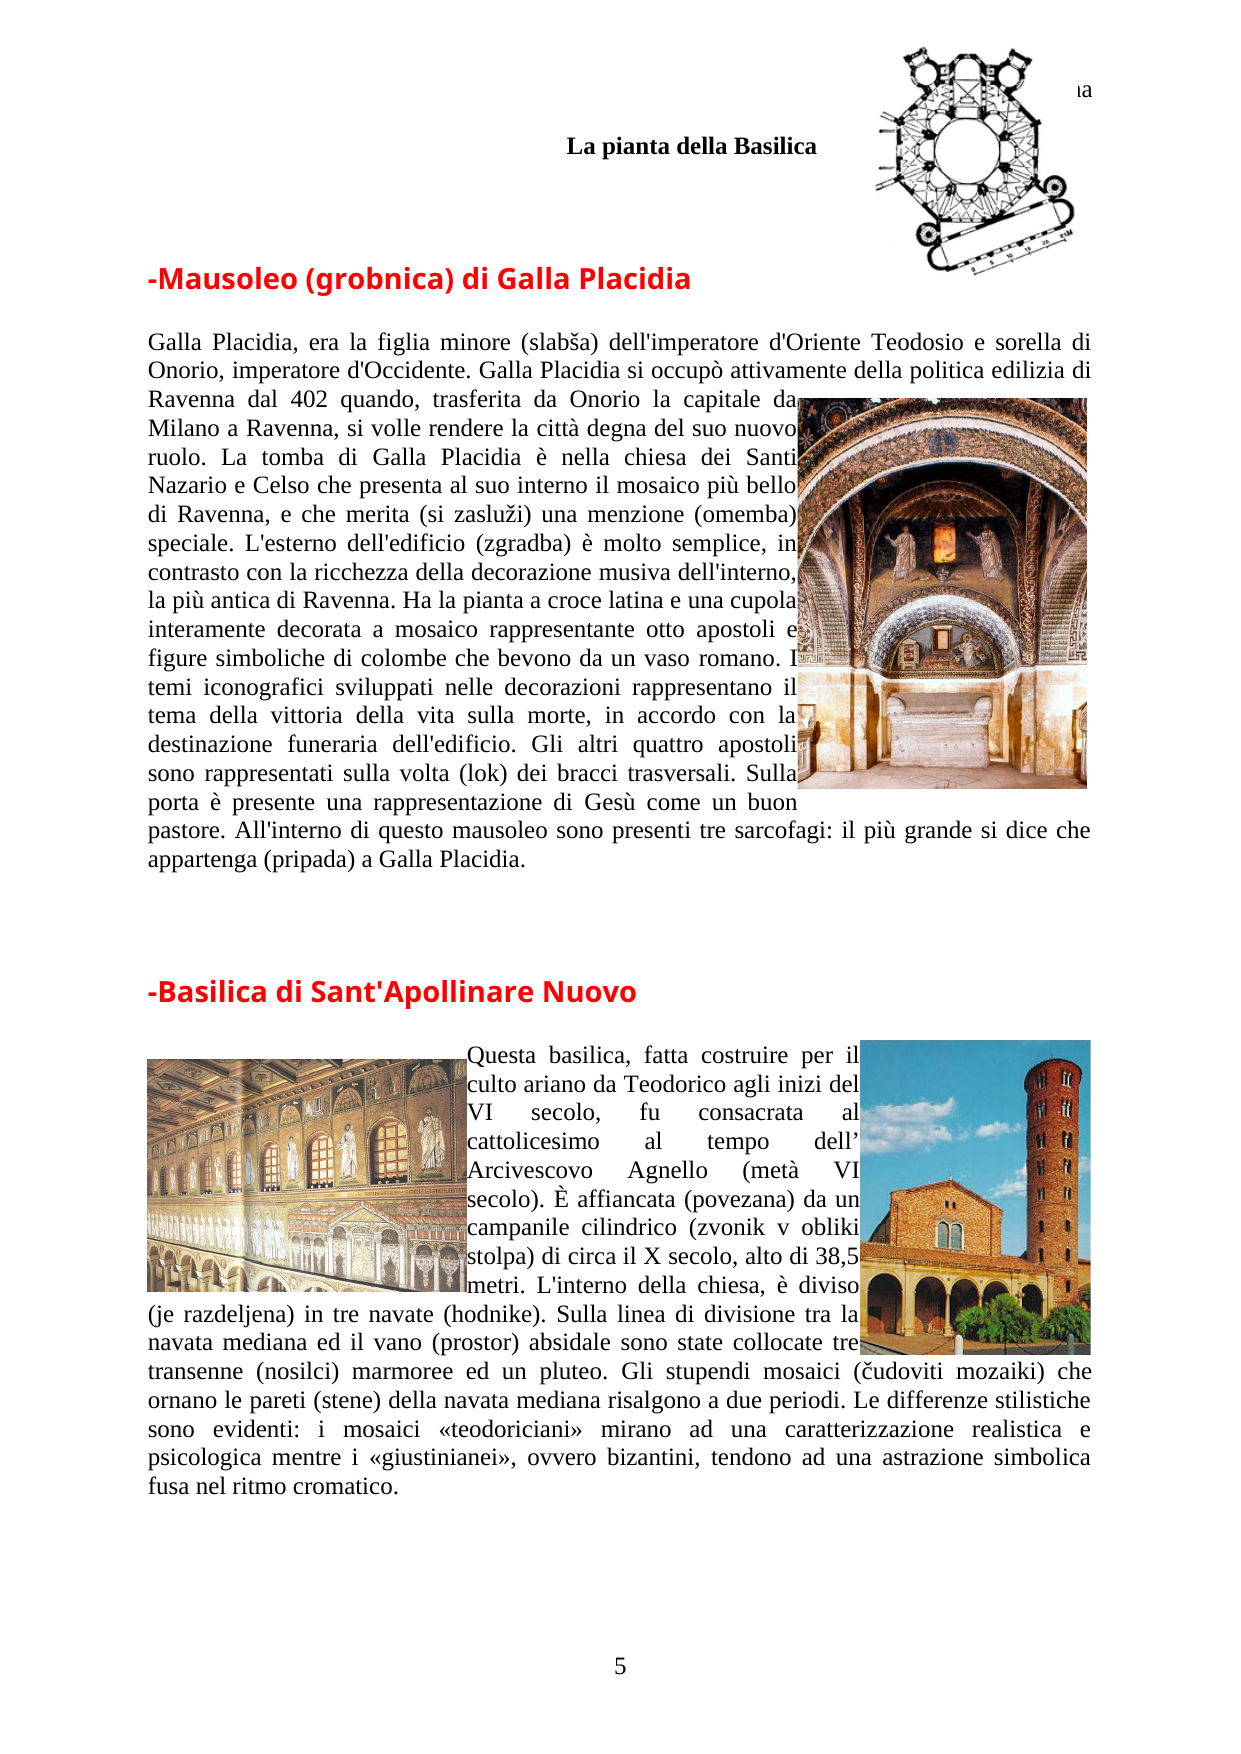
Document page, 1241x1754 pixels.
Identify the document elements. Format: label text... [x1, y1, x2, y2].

picture [860, 1040, 1091, 1355]
picture [797, 398, 1087, 789]
text La pianta della Basilica [148, 131, 872, 160]
picture [872, 44, 1078, 280]
text Questa basilica, fatta costruire per il culto ariano da Teodorico agli inizi del VI secolo, fu consacrata al cattolicesimo al tempo dell’ Arcivescovo Agnello (metà VI secolo). È affiancata (povezana) da un campanile cilindrico (zvonik v obliki stolpa) di circa il X secolo, alto di 38,5 metri. L'interno della chiesa, è diviso (je razdeljena) in tre navate (hodnike). Sulla linea di divisione tra la navata mediana ed il vano (prostor) absidale sono state collocate tre transenne (nosilci) marmoree ed un pluteo. Gli stupendi mosaici (čudoviti mozaiki) che ornano le pareti (stene) della navata mediana risalgono a due periodi. Le differenze stilistiche sono evidenti: i mosaici «teodoriciani» mirano ad una caratterizzazione realistica e psicologica mentre i «giustinianei», ovvero bizantini, tendono ad una astrazione simbolica fusa nel ritmo cromatico. [148, 1040, 1092, 1500]
picture [147, 1059, 467, 1292]
subtitle -Mausoleo (grobnica) di Galla Placidia [148, 258, 1092, 298]
subtitle -Basilica di Sant'Apollinare Nuovo [148, 971, 1092, 1011]
text Galla Placidia, era la figlia minore (slabša) dell'imperatore d'Oriente Teodosio e sorella di Onorio, imperatore d'Occidente. Galla Placidia si occupò attivamente della politica edilizia di Ravenna dal 402 quando, trasferita da Onorio la capitale da Milano a Ravenna, si volle rendere la città degna del suo nuovo ruolo. La tomba di Galla Placidia è nella chiesa dei Santi Nazario e Celso che presenta al suo interno il mosaico più bello di Ravenna, e che merita (si zasluži) una menzione (omemba) speciale. L'esterno dell'edificio (zgradba) è molto semplice, in contrasto con la ricchezza della decorazione musiva dell'interno, la più antica di Ravenna. Ha la pianta a croce latina e una cupola interamente decorata a mosaico rappresentante otto apostoli e figure simboliche di colombe che bevono da un vaso romano. I temi iconografici sviluppati nelle decorazioni rappresentano il tema della vittoria della vita sulla morte, in accordo con la destinazione funeraria dell'edificio. Gli altri quattro apostoli sono rappresentati sulla volta (lok) dei bracci trasversali. Sulla porta è presente una rappresentazione di Gesù come un buon pastore. All'interno di questo mausoleo sono presenti tre sarcofagi: il più grande si dice che appartenga (pripada) a Galla Placidia. [148, 327, 1092, 873]
